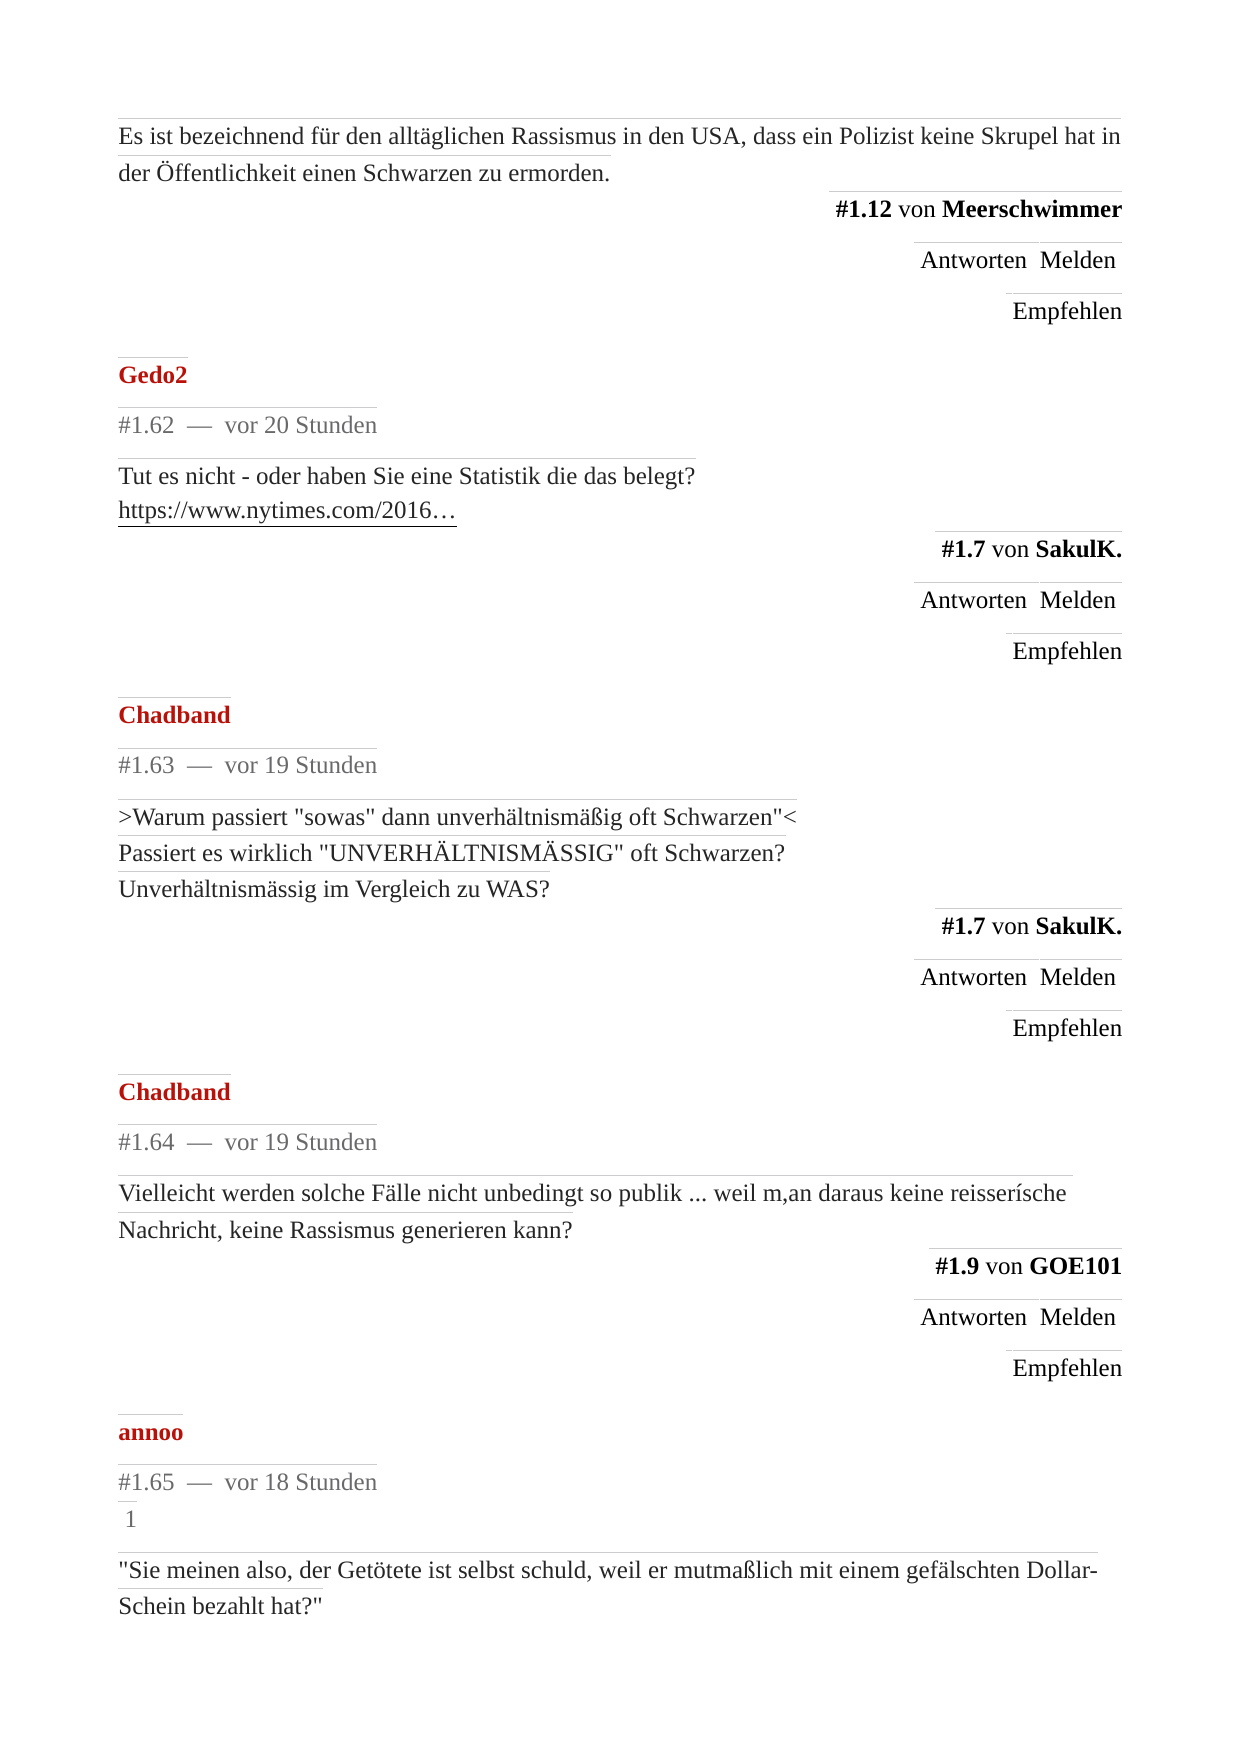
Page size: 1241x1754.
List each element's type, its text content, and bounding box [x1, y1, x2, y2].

text Antworten Melden [118, 1299, 1122, 1331]
text #1.7 von SakulK. [118, 908, 1122, 940]
text #1.63 — vor 19 Stunden [118, 747, 1122, 779]
text Antworten Melden [118, 242, 1122, 274]
text Empfehlen [118, 1010, 1122, 1042]
text Antworten Melden [118, 582, 1122, 614]
subtitle Chadband [118, 1073, 1122, 1105]
text https://www.nytimes.com/2016… [118, 495, 1122, 527]
text 1 [118, 1501, 1122, 1533]
text Es ist bezeichnend für den alltäglichen Rassismus in den USA, dass ein Polizist keine Skrupel hat in der Öffentlichkeit einen Schwarzen zu ermorden. [118, 118, 1122, 186]
text Antworten Melden [118, 959, 1122, 991]
text #1.12 von Meerschwimmer [118, 191, 1122, 223]
text Vielleicht werden solche Fälle nicht unbedingt so publik ... weil m,an daraus keine reisserísche Nachricht, keine Rassismus generieren kann? [118, 1175, 1122, 1243]
subtitle annoo [118, 1414, 1122, 1446]
subtitle Gedo2 [118, 357, 1122, 388]
text #1.65 — vor 18 Stunden [118, 1464, 1122, 1496]
text #1.7 von SakulK. [118, 531, 1122, 563]
text >Warum passiert "sowas" dann unverhältnismäßig oft Schwarzen"< [118, 798, 1122, 830]
text Empfehlen [118, 293, 1122, 325]
text Passiert es wirklich "UNVERHÄLTNISMÄSSIG" oft Schwarzen? Unverhältnismässig im Vergleich zu WAS? [118, 835, 1122, 903]
text "Sie meinen also, der Getötete ist selbst schuld, weil er mutmaßlich mit einem gefälschten Dollar-Schein bezahlt hat?" [118, 1552, 1122, 1620]
text #1.9 von GOE101 [118, 1248, 1122, 1280]
text Tut es nicht - oder haben Sie eine Statistik die das belegt? [118, 458, 1122, 490]
text Empfehlen [118, 1350, 1122, 1382]
text #1.64 — vor 19 Stunden [118, 1124, 1122, 1156]
text Empfehlen [118, 633, 1122, 665]
subtitle Chadband [118, 697, 1122, 729]
text #1.62 — vor 20 Stunden [118, 407, 1122, 439]
